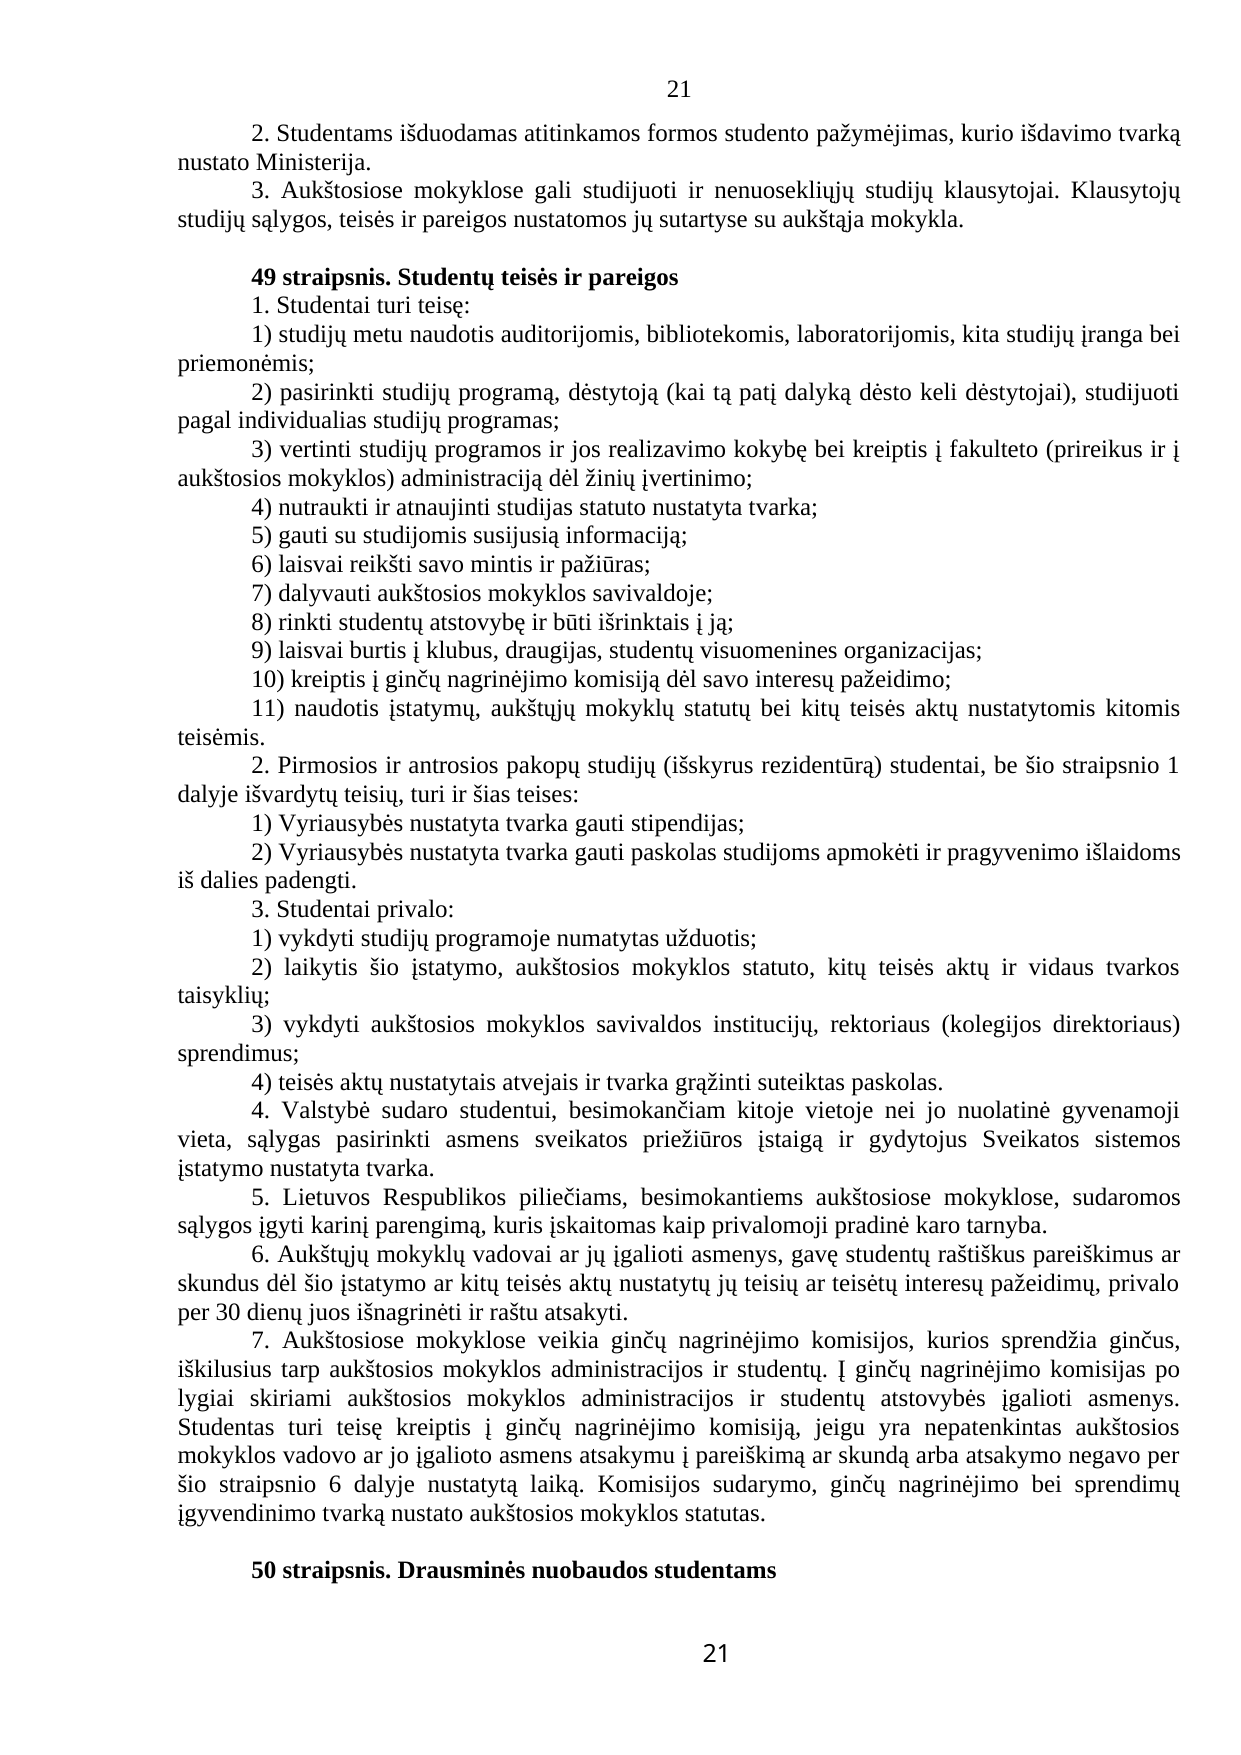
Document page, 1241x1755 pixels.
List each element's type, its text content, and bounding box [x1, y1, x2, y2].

text 7. Aukštosiose mokyklose veikia ginčų nagrinėjimo komisijos, kurios sprendžia ginčus, iškilusius tarp aukštosios mokyklos administracijos ir studentų. Į ginčų nagrinėjimo komisijas po lygiai skiriami aukštosios mokyklos administracijos ir studentų atstovybės įgalioti asmenys. Studentas turi teisę kreiptis į ginčų nagrinėjimo komisiją, jeigu yra nepatenkintas aukštosios mokyklos vadovo ar jo įgalioto asmens atsakymu į pareiškimą ar skundą arba atsakymo negavo per šio straipsnio 6 dalyje nustatytą laiką. Komisijos sudarymo, ginčų nagrinėjimo bei sprendimų įgyvendinimo tvarką nustato aukštosios mokyklos statutas. [177, 1326, 1181, 1527]
text 10) kreiptis į ginčų nagrinėjimo komisiją dėl savo interesų pažeidimo; [177, 664, 1181, 693]
text 1) Vyriausybės nustatyta tvarka gauti stipendijas; [177, 808, 1181, 837]
text 4) teisės aktų nustatytais atvejais ir tvarka grąžinti suteiktas paskolas. [177, 1067, 1181, 1096]
text 6) laisvai reikšti savo mintis ir pažiūras; [177, 549, 1181, 578]
text 3) vykdyti aukštosios mokyklos savivaldos institucijų, rektoriaus (kolegijos direktoriaus) sprendimus; [177, 1009, 1181, 1067]
text 3. Studentai privalo: [177, 894, 1181, 923]
text 2) laikytis šio įstatymo, aukštosios mokyklos statuto, kitų teisės aktų ir vidaus tvarkos taisyklių; [177, 952, 1181, 1009]
text 2. Pirmosios ir antrosios pakopų studijų (išskyrus rezidentūrą) studentai, be šio straipsnio 1 dalyje išvardytų teisių, turi ir šias teises: [177, 751, 1181, 808]
text 1) studijų metu naudotis auditorijomis, bibliotekomis, laboratorijomis, kita studijų įranga bei priemonėmis; [177, 319, 1181, 377]
text 5. Lietuvos Respublikos piliečiams, besimokantiems aukštosiose mokyklose, sudaromos sąlygos įgyti karinį parengimą, kuris įskaitomas kaip privalomoji pradinė karo tarnyba. [177, 1182, 1181, 1239]
text 1) vykdyti studijų programoje numatytas užduotis; [177, 923, 1181, 952]
text 7) dalyvauti aukštosios mokyklos savivaldoje; [177, 578, 1181, 607]
text 3) vertinti studijų programos ir jos realizavimo kokybę bei kreiptis į fakulteto (prireikus ir į aukštosios mokyklos) administraciją dėl žinių įvertinimo; [177, 434, 1181, 492]
text 4. Valstybė sudaro studentui, besimokančiam kitoje vietoje nei jo nuolatinė gyvenamoji vieta, sąlygas pasirinkti asmens sveikatos priežiūros įstaigą ir gydytojus Sveikatos sistemos įstatymo nustatyta tvarka. [177, 1096, 1181, 1182]
text 4) nutraukti ir atnaujinti studijas statuto nustatyta tvarka; [177, 492, 1181, 521]
text 3. Aukštosiose mokyklose gali studijuoti ir nenuosekliųjų studijų klausytojai. Klausytojų studijų sąlygos, teisės ir pareigos nustatomos jų sutartyse su aukštąja mokykla. [177, 176, 1181, 233]
text 2) pasirinkti studijų programą, dėstytoją (kai tą patį dalyką dėsto keli dėstytojai), studijuoti pagal individualias studijų programas; [177, 377, 1181, 434]
text 11) naudotis įstatymų, aukštųjų mokyklų statutų bei kitų teisės aktų nustatytomis kitomis teisėmis. [177, 693, 1181, 751]
text 6. Aukštųjų mokyklų vadovai ar jų įgalioti asmenys, gavę studentų raštiškus pareiškimus ar skundus dėl šio įstatymo ar kitų teisės aktų nustatytų jų teisių ar teisėtų interesų pažeidimų, privalo per 30 dienų juos išnagrinėti ir raštu atsakyti. [177, 1239, 1181, 1326]
text 2. Studentams išduodamas atitinkamos formos studento pažymėjimas, kurio išdavimo tvarką nustato Ministerija. [177, 118, 1181, 176]
text 1. Studentai turi teisę: [177, 291, 1181, 319]
text 50 straipsnis. Drausminės nuobaudos studentams [177, 1556, 1181, 1584]
text 8) rinkti studentų atstovybę ir būti išrinktais į ją; [177, 607, 1181, 636]
text 5) gauti su studijomis susijusią informaciją; [177, 521, 1181, 549]
text 9) laisvai burtis į klubus, draugijas, studentų visuomenines organizacijas; [177, 636, 1181, 664]
text 2) Vyriausybės nustatyta tvarka gauti paskolas studijoms apmokėti ir pragyvenimo išlaidoms iš dalies padengti. [177, 837, 1181, 894]
text 49 straipsnis. Studentų teisės ir pareigos [177, 262, 1181, 291]
